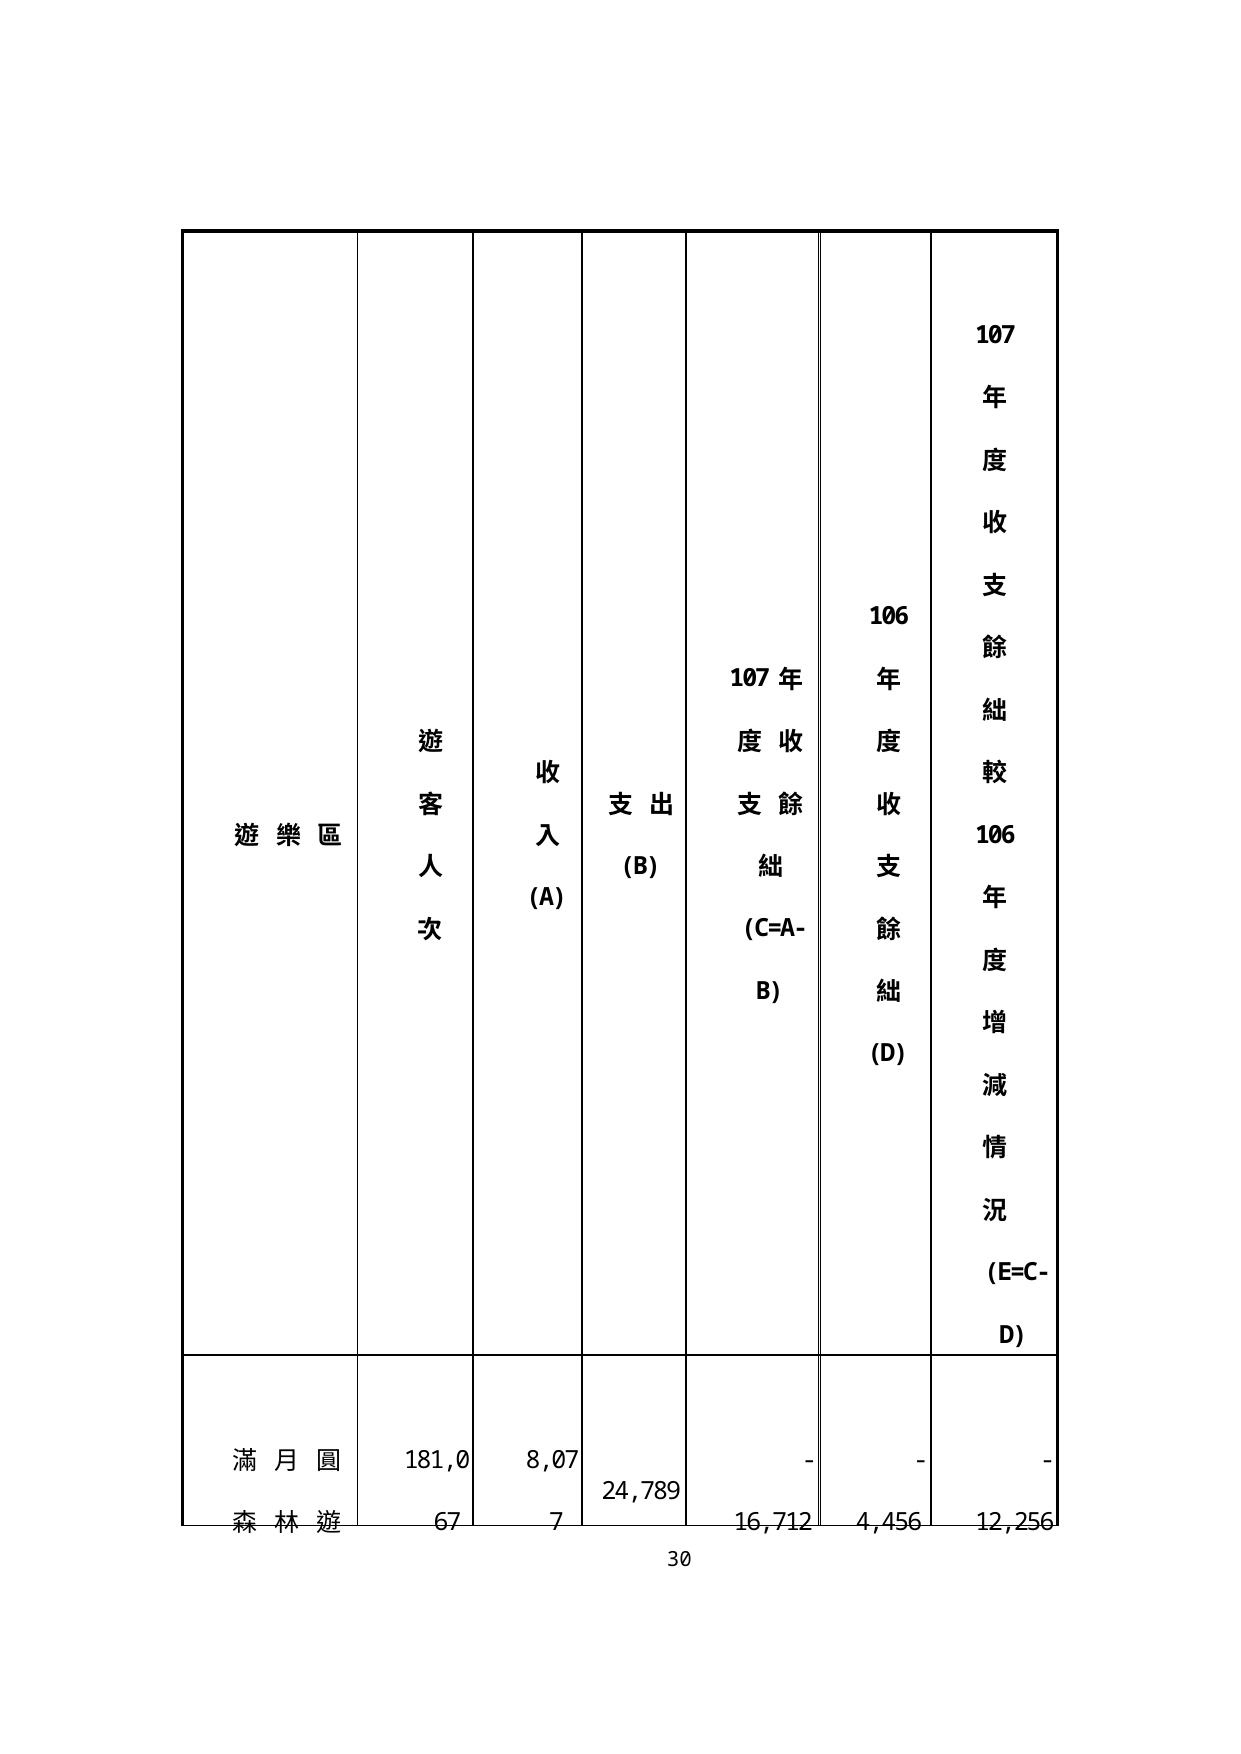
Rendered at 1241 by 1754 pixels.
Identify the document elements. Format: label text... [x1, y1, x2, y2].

table_cell 24,789 [583, 1356, 685, 1525]
table_header 支出(B) [583, 233, 685, 1354]
table_header 收入(A) [474, 233, 581, 1354]
table_cell -12,256 [932, 1356, 1056, 1525]
table_cell 181,067 [358, 1356, 472, 1525]
table_header 遊客人次 [358, 233, 472, 1354]
table_cell 8,077 [474, 1356, 581, 1525]
table_cell -16,712 [687, 1356, 818, 1525]
table_cell -4,456 [821, 1356, 930, 1525]
table_header 107年度收支餘絀較106年度增減情況 (E=C-D) [932, 233, 1056, 1354]
table_cell 滿月圓森林遊 [184, 1356, 357, 1525]
table_header 遊樂區 [184, 233, 357, 1354]
table_header 107年度收支餘絀(C=A-B) [687, 233, 818, 1354]
table_header 106年度收支餘絀(D) [821, 233, 930, 1354]
